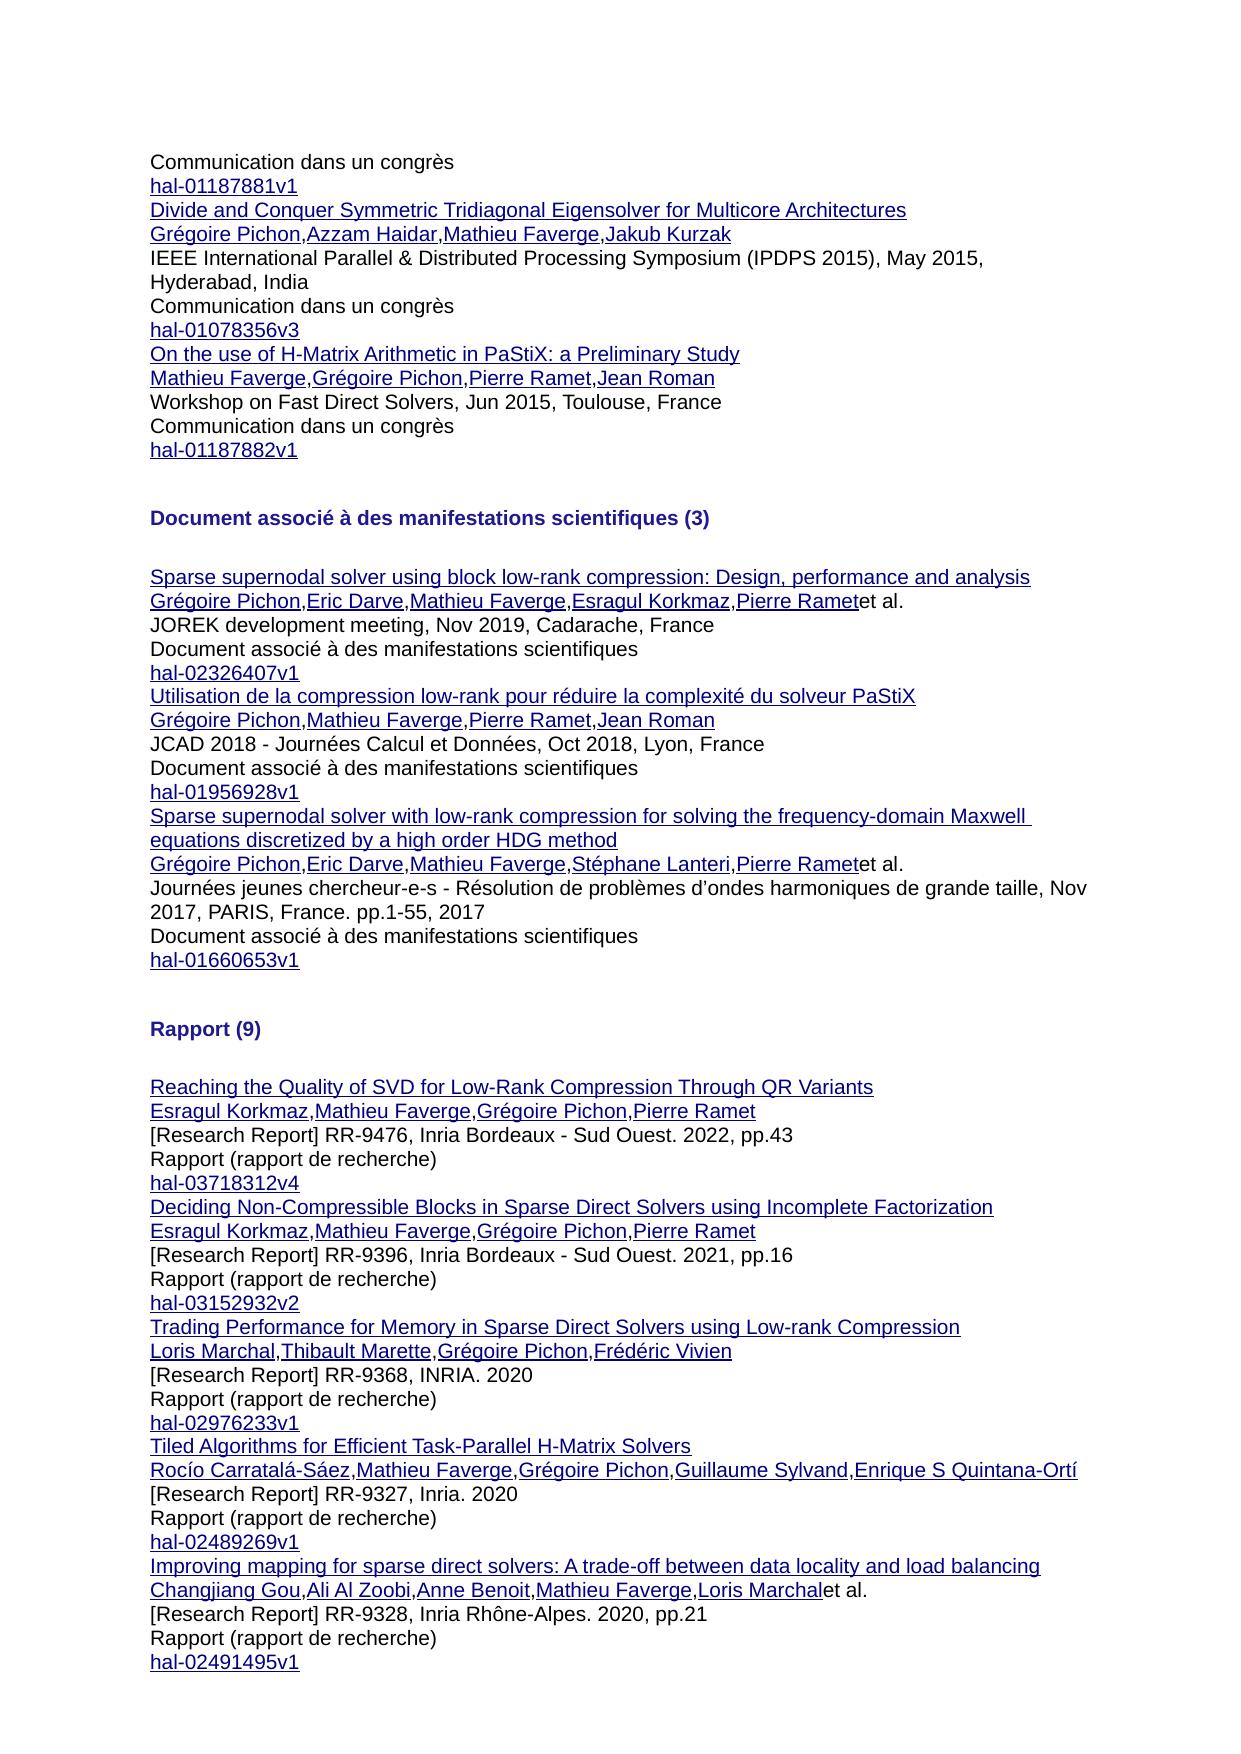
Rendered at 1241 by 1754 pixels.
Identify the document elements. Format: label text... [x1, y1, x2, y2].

subtitle Document associé à des manifestations scientifiques (3) [150, 506, 1090, 530]
table_header Reaching the Quality of SVD for Low-Rank Compression Through QR Variants Esragul Korkmaz,Mathieu Faverge,Grégoire Pichon,Pierre Ramet [Research Report] RR-9476, Inria Bordeaux - Sud Ouest. 2022, pp.43 Rapport (rapport de recherche) hal-03718312v4 [150, 1075, 1090, 1195]
table_cell Sparse supernodal solver with low-rank compression for solving the frequency-domain Maxwell equations discretized by a high order HDG method Grégoire Pichon,Eric Darve,Mathieu Faverge,Stéphane Lanteri,Pierre Rametet al. Journées jeunes chercheur-e-s - Résolution de problèmes d’ondes harmoniques de grande taille, Nov 2017, PARIS, France. pp.1-55, 2017 Document associé à des manifestations scientifiques hal-01660653v1 [150, 804, 1090, 972]
table_cell Divide and Conquer Symmetric Tridiagonal Eigensolver for Multicore Architectures Grégoire Pichon,Azzam Haidar,Mathieu Faverge,Jakub Kurzak IEEE International Parallel & Distributed Processing Symposium (IPDPS 2015), May 2015, Hyderabad, India Communication dans un congrès hal-01078356v3 [150, 198, 1090, 342]
table_cell Improving mapping for sparse direct solvers: A trade-off between data locality and load balancing Changjiang Gou,Ali Al Zoobi,Anne Benoit,Mathieu Faverge,Loris Marchalet al. [Research Report] RR-9328, Inria Rhône-Alpes. 2020, pp.21 Rapport (rapport de recherche) hal-02491495v1 [150, 1554, 1090, 1674]
table_cell Communication dans un congrès hal-01187881v1 [150, 150, 1090, 198]
table_cell Deciding Non-Compressible Blocks in Sparse Direct Solvers using Incomplete Factorization Esragul Korkmaz,Mathieu Faverge,Grégoire Pichon,Pierre Ramet [Research Report] RR-9396, Inria Bordeaux - Sud Ouest. 2021, pp.16 Rapport (rapport de recherche) hal-03152932v2 [150, 1195, 1090, 1314]
table_cell On the use of H-Matrix Arithmetic in PaStiX: a Preliminary Study Mathieu Faverge,Grégoire Pichon,Pierre Ramet,Jean Roman Workshop on Fast Direct Solvers, Jun 2015, Toulouse, France Communication dans un congrès hal-01187882v1 [150, 342, 1090, 461]
table_cell Utilisation de la compression low-rank pour réduire la complexité du solveur PaStiX Grégoire Pichon,Mathieu Faverge,Pierre Ramet,Jean Roman JCAD 2018 - Journées Calcul et Données, Oct 2018, Lyon, France Document associé à des manifestations scientifiques hal-01956928v1 [150, 684, 1090, 804]
table_cell Tiled Algorithms for Efficient Task-Parallel H-Matrix Solvers Rocío Carratalá-Sáez,Mathieu Faverge,Grégoire Pichon,Guillaume Sylvand,Enrique S Quintana-Ortí [Research Report] RR-9327, Inria. 2020 Rapport (rapport de recherche) hal-02489269v1 [150, 1434, 1090, 1554]
table_cell Trading Performance for Memory in Sparse Direct Solvers using Low-rank Compression Loris Marchal,Thibault Marette,Grégoire Pichon,Frédéric Vivien [Research Report] RR-9368, INRIA. 2020 Rapport (rapport de recherche) hal-02976233v1 [150, 1315, 1090, 1434]
table_header Sparse supernodal solver using block low-rank compression: Design, performance and analysis Grégoire Pichon,Eric Darve,Mathieu Faverge,Esragul Korkmaz,Pierre Rametet al. JOREK development meeting, Nov 2019, Cadarache, France Document associé à des manifestations scientifiques hal-02326407v1 [150, 565, 1090, 684]
subtitle Rapport (9) [150, 1017, 1090, 1041]
